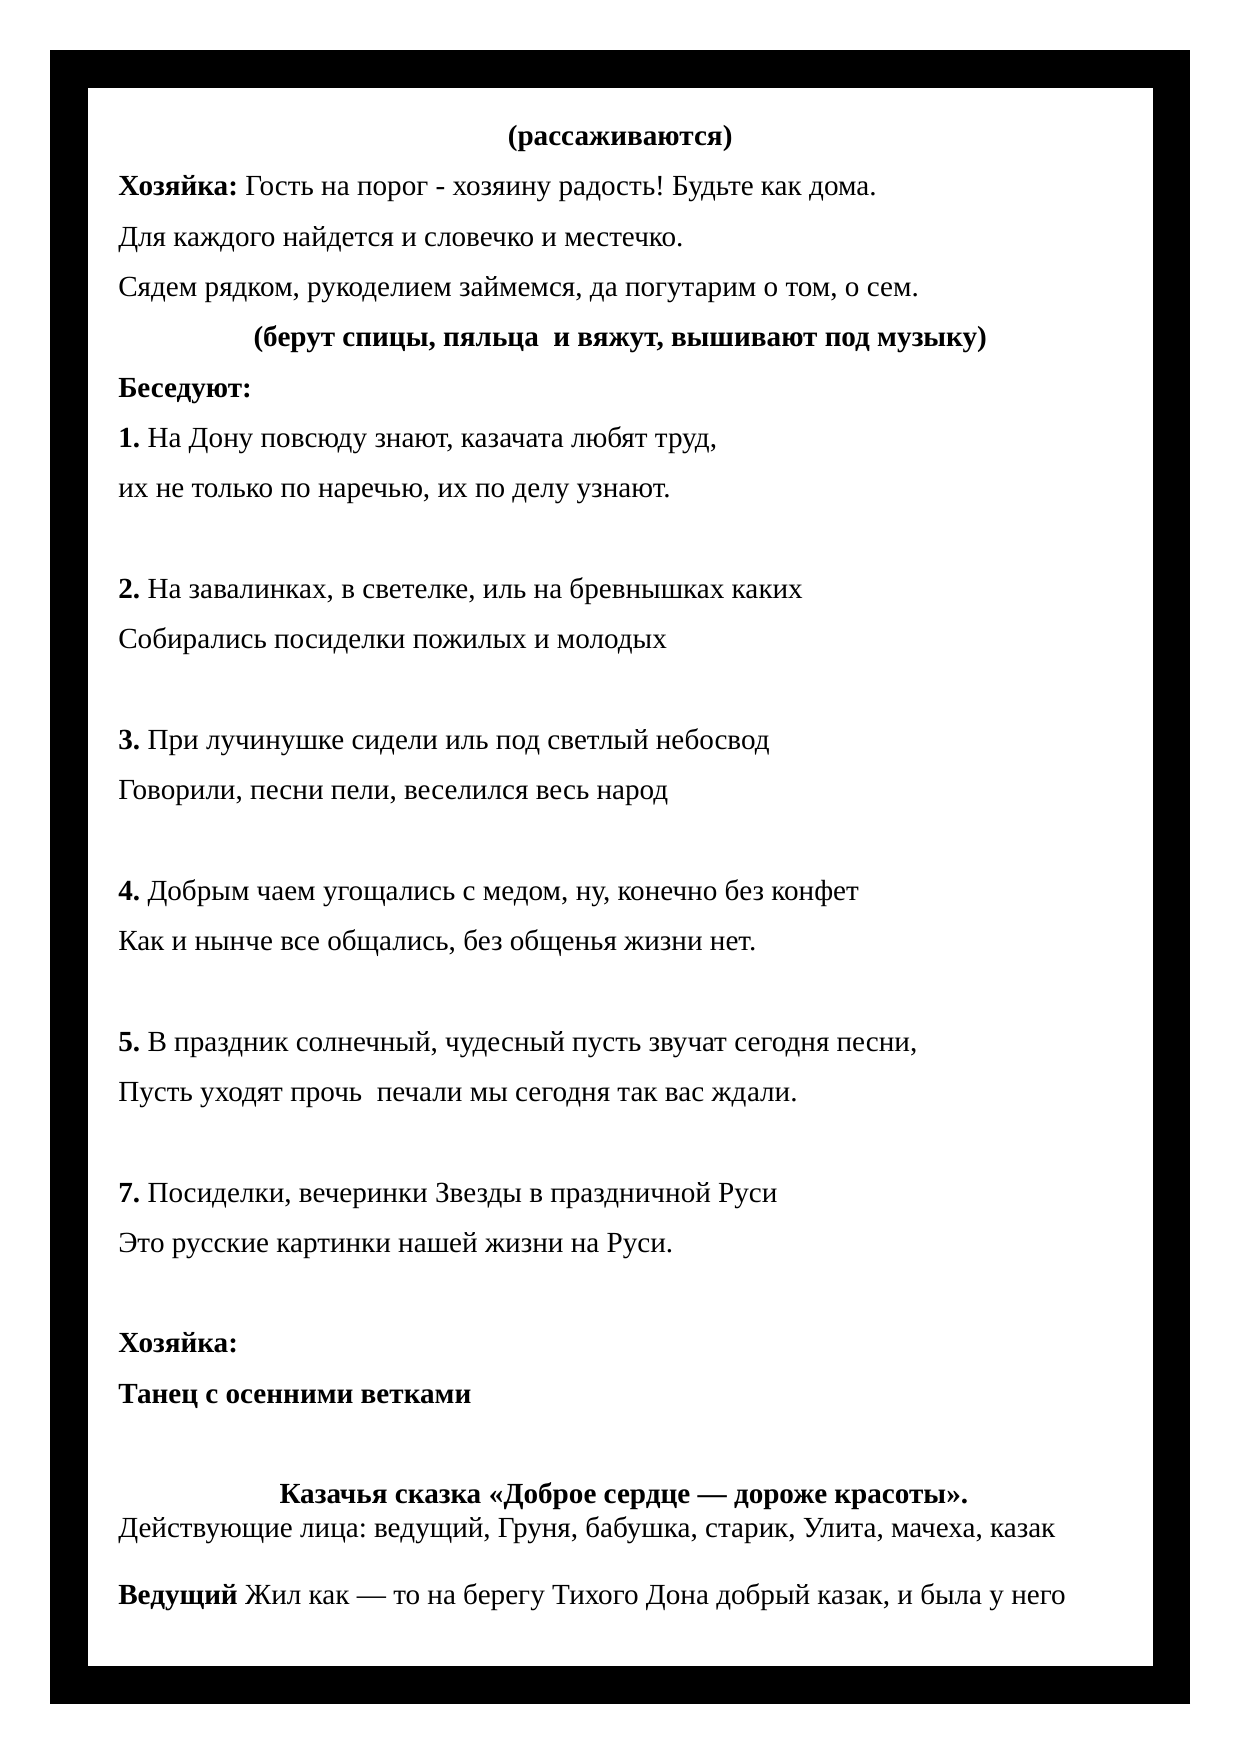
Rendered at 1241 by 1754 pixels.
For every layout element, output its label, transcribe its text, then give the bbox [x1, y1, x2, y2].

text 2. На завалинках, в светелке, иль на бревнышках каких [118, 571, 1122, 604]
text 7. Посиделки, вечеринки Звезды в праздничной Руси [118, 1175, 1122, 1208]
text Собирались посиделки пожилых и молодых [118, 621, 1122, 655]
text их не только по наречью, их по делу узнают. [118, 470, 1122, 504]
text Действующие лица: ведущий, Груня, бабушка, старик, Улита, мачеха, казак [118, 1510, 1122, 1544]
text Пусть уходят прочь печали мы сегодня так вас ждали. [118, 1074, 1122, 1108]
text (берут спицы, пяльца и вяжут, вышивают под музыку) [118, 319, 1122, 353]
text Сядем рядком, рукоделием займемся, да погутарим о том, о сем. [118, 269, 1122, 303]
text Говорили, песни пели, веселился весь народ [118, 772, 1122, 806]
text Как и нынче все общались, без общенья жизни нет. [118, 923, 1122, 957]
text 5. В праздник солнечный, чудесный пусть звучат сегодня песни, [118, 1024, 1122, 1057]
text Хозяйка: [118, 1326, 1122, 1359]
text Ведущий Жил как — то на берегу Тихого Дона добрый казак, и была у него [118, 1577, 1122, 1611]
text 1. На Дону повсюду знают, казачата любят труд, [118, 420, 1122, 453]
text Хозяйка: Гость на порог - хозяину радость! Будьте как дома. [118, 168, 1122, 202]
text (рассаживаются) [118, 118, 1122, 152]
text Беседуют: [118, 370, 1122, 403]
text 3. При лучинушке сидели иль под светлый небосвод [118, 722, 1122, 755]
text Казачья сказка «Доброе сердце — дороже красоты». [118, 1477, 1122, 1510]
text Танец с осенними ветками [118, 1376, 1122, 1409]
text Это русские картинки нашей жизни на Руси. [118, 1225, 1122, 1258]
text 4. Добрым чаем угощались с медом, ну, конечно без конфет [118, 873, 1122, 906]
text Для каждого найдется и словечко и местечко. [118, 219, 1122, 252]
